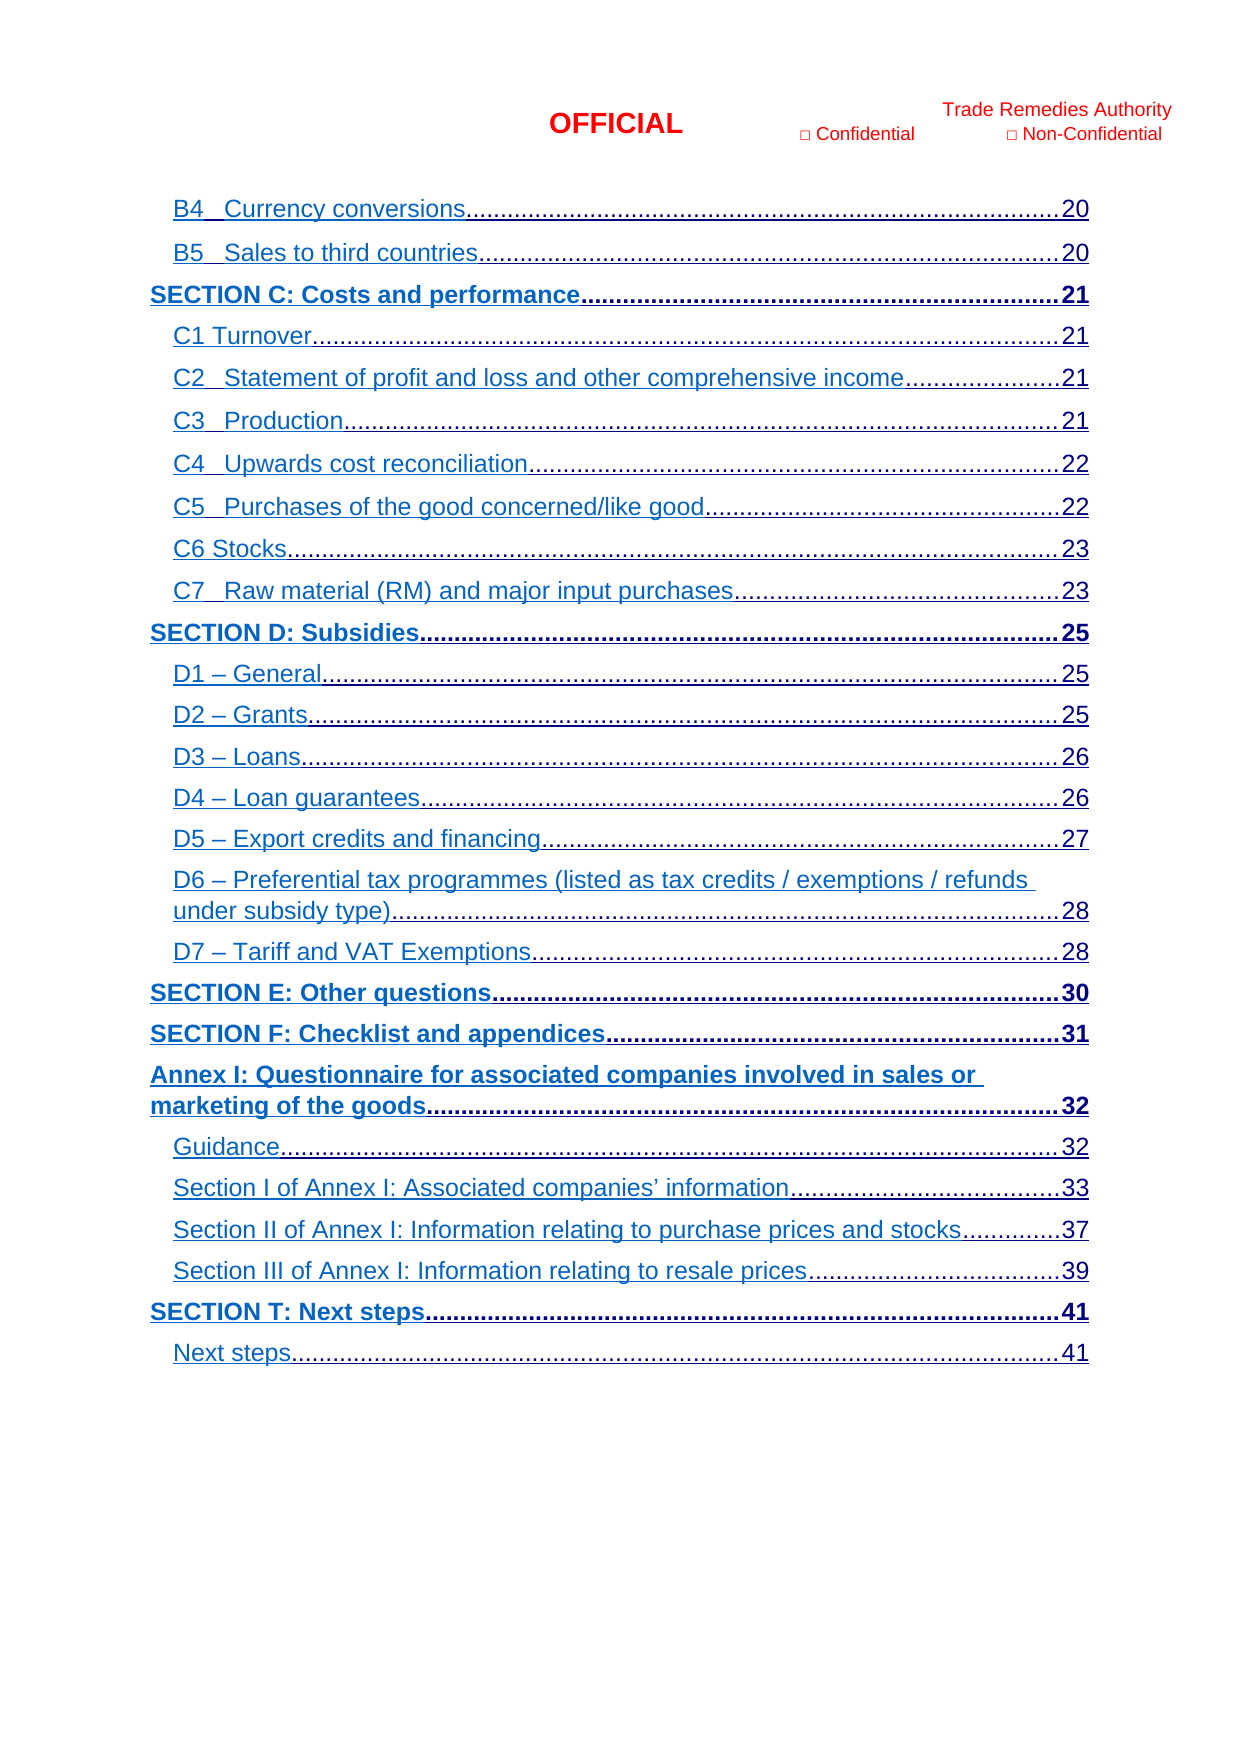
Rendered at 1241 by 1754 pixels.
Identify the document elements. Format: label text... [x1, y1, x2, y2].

text C1 Turnover 21 [173, 321, 1090, 349]
text Section I of Annex I: Associated companies’ information 33 [173, 1173, 1090, 1202]
text Next steps 41 [173, 1338, 1090, 1367]
text SECTION E: Other questions 30 [150, 978, 1090, 1007]
text C2 Statement of profit and loss and other comprehensive income 21 [173, 362, 1090, 392]
text C6 Stocks 23 [173, 534, 1090, 563]
text SECTION F: Checklist and appendices 31 [150, 1019, 1090, 1048]
text C4 Upwards cost reconciliation 22 [173, 448, 1090, 478]
text C3 Production 21 [173, 405, 1090, 436]
text D2 – Grants 25 [173, 701, 1090, 729]
text B5 Sales to third countries 20 [173, 237, 1090, 267]
text B4 Currency conversions 20 [173, 194, 1090, 224]
text SECTION T: Next steps 41 [150, 1297, 1090, 1326]
text SECTION C: Costs and performance 21 [150, 280, 1090, 308]
text D4 – Loan guarantees 26 [173, 783, 1090, 812]
text Section III of Annex I: Information relating to resale prices 39 [173, 1256, 1090, 1284]
text Guidance 32 [173, 1132, 1090, 1161]
text Annex I: Questionnaire for associated companies involved in sales or marketing of the goods 32 [150, 1060, 1090, 1120]
text C7 Raw material (RM) and major input purchases 23 [173, 575, 1090, 606]
text D1 – General 25 [173, 659, 1090, 688]
text Section II of Annex I: Information relating to purchase prices and stocks 37 [173, 1214, 1090, 1243]
text D7 – Tariff and VAT Exemptions 28 [173, 937, 1090, 966]
text D6 – Preferential tax programmes (listed as tax credits / exemptions / refunds under subsidy type) 28 [173, 865, 1090, 924]
text C5 Purchases of the good concerned/like good 22 [173, 491, 1090, 522]
text D5 – Export credits and financing 27 [173, 824, 1090, 853]
text D3 – Loans 26 [173, 742, 1090, 770]
text SECTION D: Subsidies 25 [150, 618, 1090, 647]
